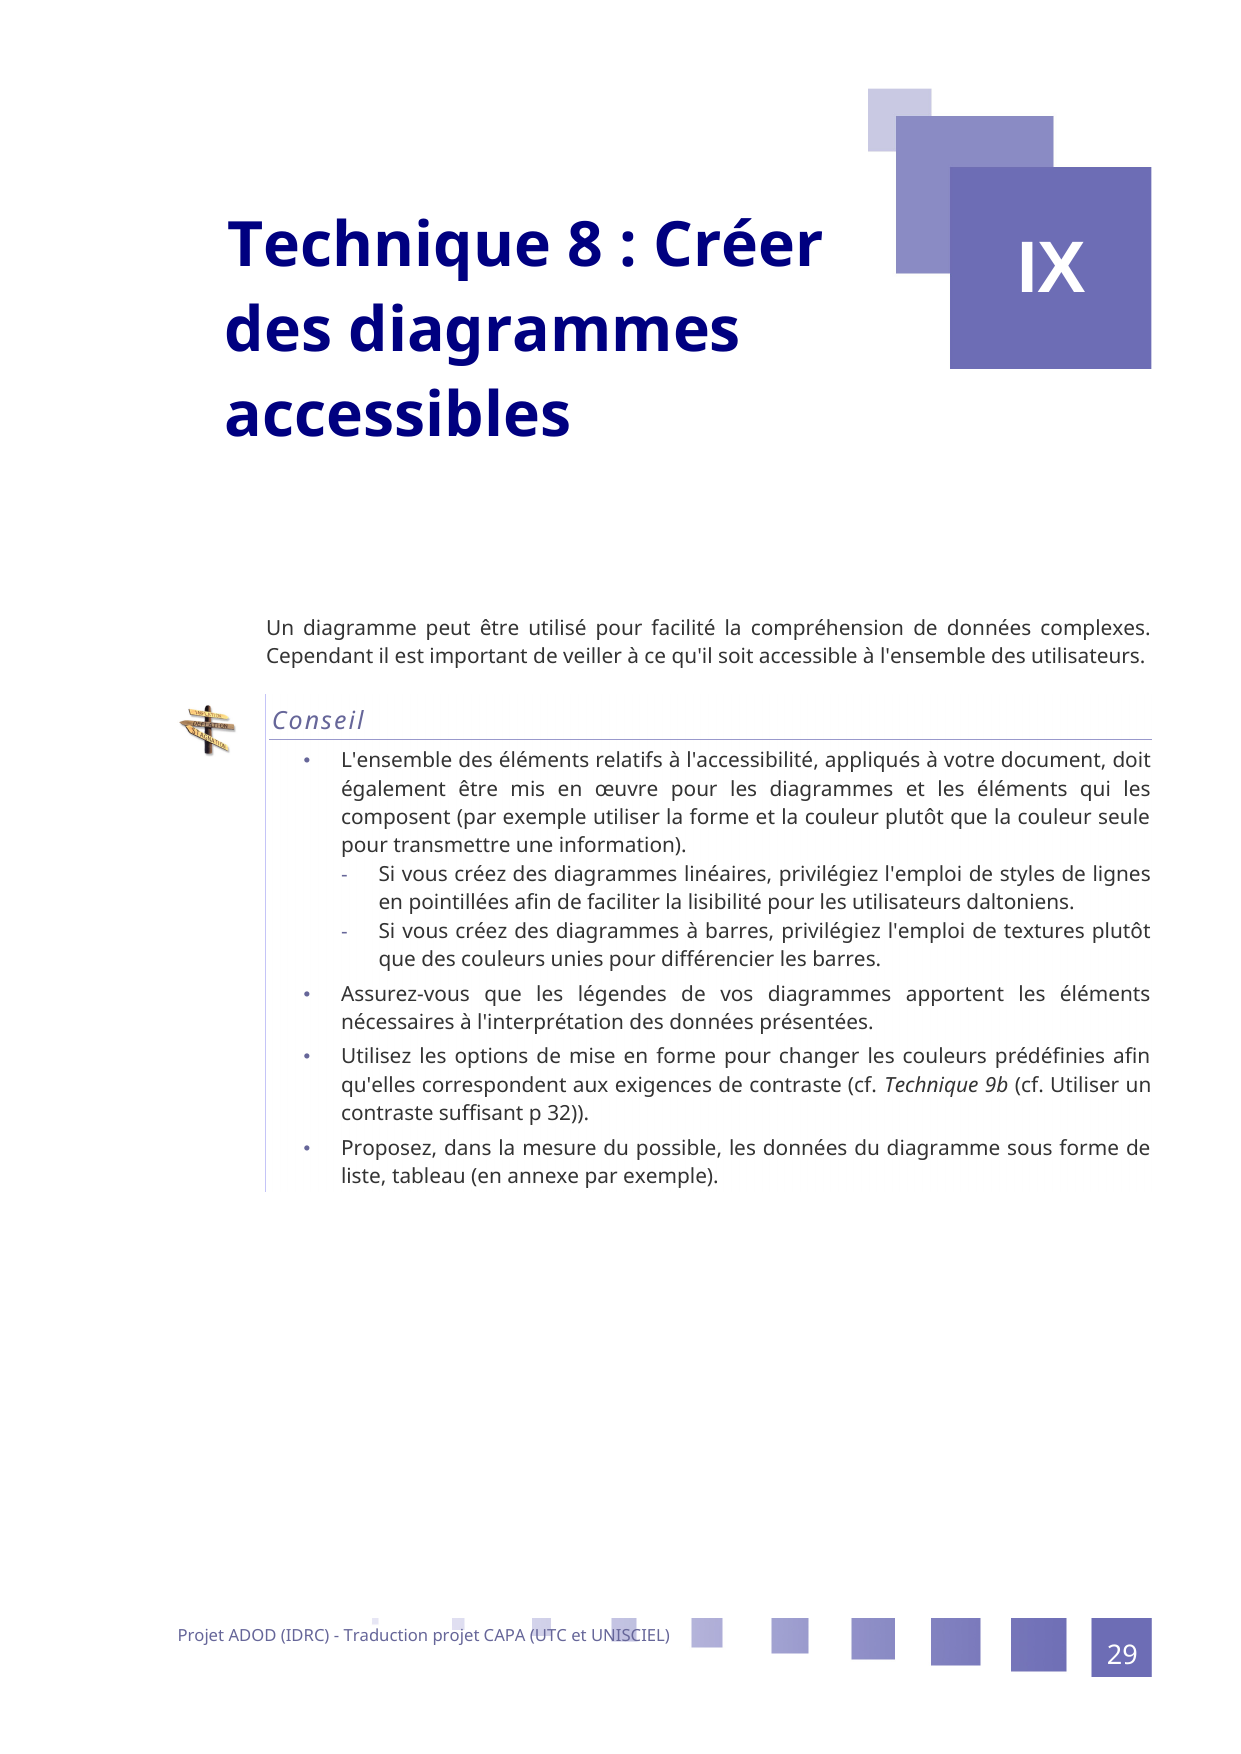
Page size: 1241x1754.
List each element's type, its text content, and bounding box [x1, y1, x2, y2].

title IX - Technique 8 : Créer des diagrammes accessibles [224, 199, 868, 455]
picture [177, 670, 1152, 1192]
picture [351, 88, 1152, 613]
list Proposez, dans la mesure du possible, les données du diagramme sous forme de liste, tableau (en annexe par exemple). [303, 1133, 1152, 1190]
list Si vous créez des diagrammes à barres, privilégiez l'emploi de textures plutôt que des couleurs unies pour différencier les barres. [341, 916, 1152, 973]
text Un diagramme peut être utilisé pour facilité la compréhension de données complexes. Cependant il est important de veiller à ce qu'il soit accessible à l'ensemble des utilisateurs. [266, 613, 1152, 670]
list L'ensemble des éléments relatifs à l'accessibilité, appliqués à votre document, doit également être mis en œuvre pour les diagrammes et les éléments qui les composent (par exemple utiliser la forme et la couleur plutôt que la couleur seule pour transmettre une information). [303, 745, 1152, 859]
picture [177, 1618, 1152, 1677]
text IX [951, 227, 1152, 308]
list Si vous créez des diagrammes linéaires, privilégiez l'emploi de styles de lignes en pointillées afin de faciliter la lisibilité pour les utilisateurs daltoniens. [341, 859, 1152, 916]
title Conseil [269, 699, 1152, 739]
list Assurez-vous que les légendes de vos diagrammes apportent les éléments nécessaires à l'interprétation des données présentées. [303, 979, 1152, 1036]
list Utilisez les options de mise en forme pour changer les couleurs prédéfinies afin qu'elles correspondent aux exigences de contraste (cf. Technique 9b (cf. Utiliser un contraste suffisant p 40)). [303, 1042, 1152, 1127]
